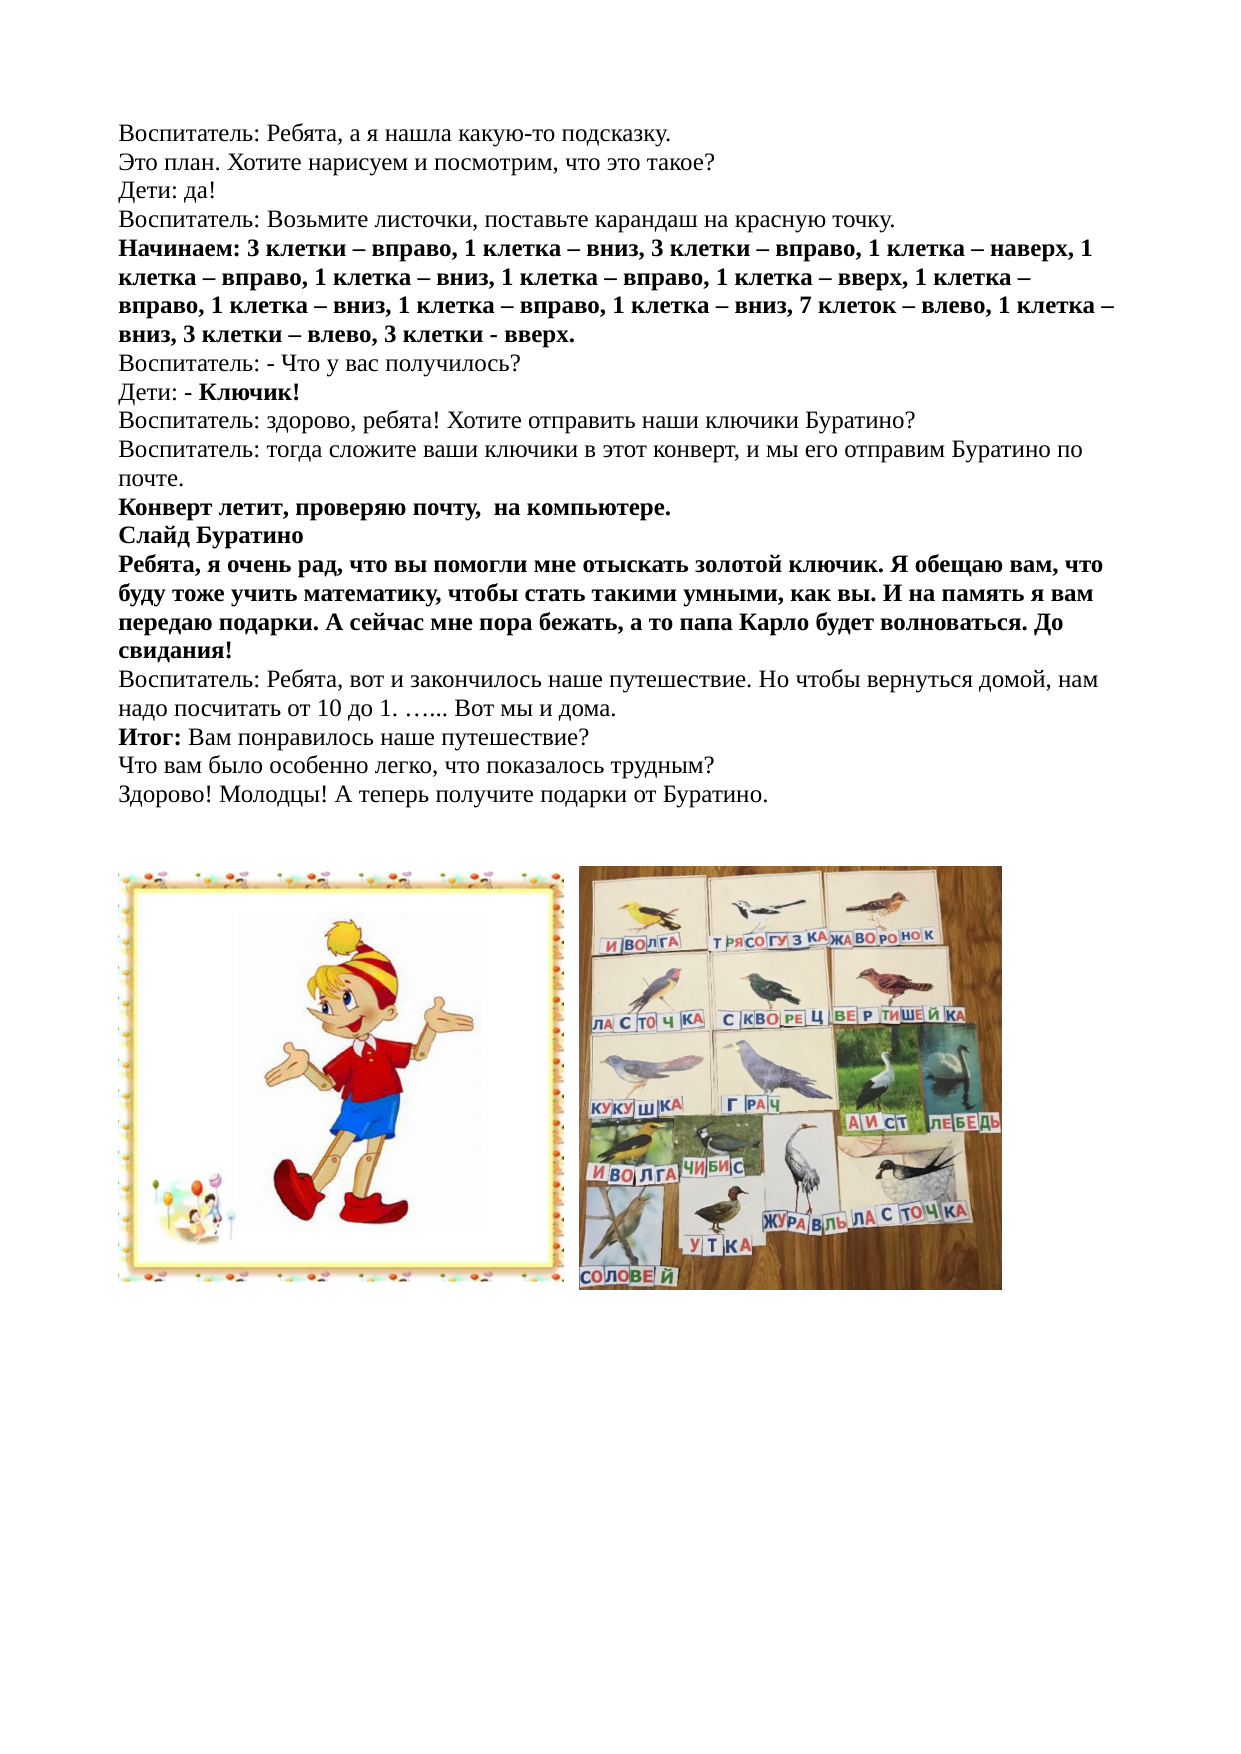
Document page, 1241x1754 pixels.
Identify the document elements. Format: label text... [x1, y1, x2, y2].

text Начинаем: 3 клетки – вправо, 1 клетка – вниз, 3 клетки – вправо, 1 клетка – наверх, 1 клетка – вправо, 1 клетка – вниз, 1 клетка – вправо, 1 клетка – вверх, 1 клетка – вправо, 1 клетка – вниз, 1 клетка – вправо, 1 клетка – вниз, 7 клеток – влево, 1 клетка – вниз, 3 клетки – влево, 3 клетки - вверх. [118, 233, 1122, 348]
text Воспитатель: Ребята, вот и закончилось наше путешествие. Но чтобы вернуться домой, нам надо посчитать от 10 до 1. …... Вот мы и дома. [118, 664, 1122, 722]
text Здорово! Молодцы! А теперь получите подарки от Буратино. [118, 779, 1122, 808]
text Конверт летит, проверяю почту, на компьютере. [118, 492, 1122, 521]
text Воспитатель: Возьмите листочки, поставьте карандаш на красную точку. [118, 204, 1122, 233]
text Что вам было особенно легко, что показалось трудным? [118, 751, 1122, 779]
text Это план. Хотите нарисуем и посмотрим, что это такое? [118, 147, 1122, 176]
text Дети: да! [118, 176, 1122, 204]
text Воспитатель: тогда сложите ваши ключики в этот конверт, и мы его отправим Буратино по почте. [118, 434, 1122, 492]
text Итог: Вам понравилось наше путешествие? [118, 722, 1122, 751]
text Ребята, я очень рад, что вы помогли мне отыскать золотой ключик. Я обещаю вам, что буду тоже учить математику, чтобы стать такими умными, как вы. И на память я вам передаю подарки. А сейчас мне пора бежать, а то папа Карло будет волноваться. До свидания! [118, 549, 1122, 664]
text Слайд Буратино [118, 521, 1122, 549]
text Дети: - Ключик! [118, 377, 1122, 406]
text Воспитатель: - Что у вас получилось? [118, 348, 1122, 377]
text Воспитатель: здорово, ребята! Хотите отправить наши ключики Буратино? [118, 406, 1122, 434]
text Воспитатель: Ребята, а я нашла какую-то подсказку. [118, 118, 1122, 147]
